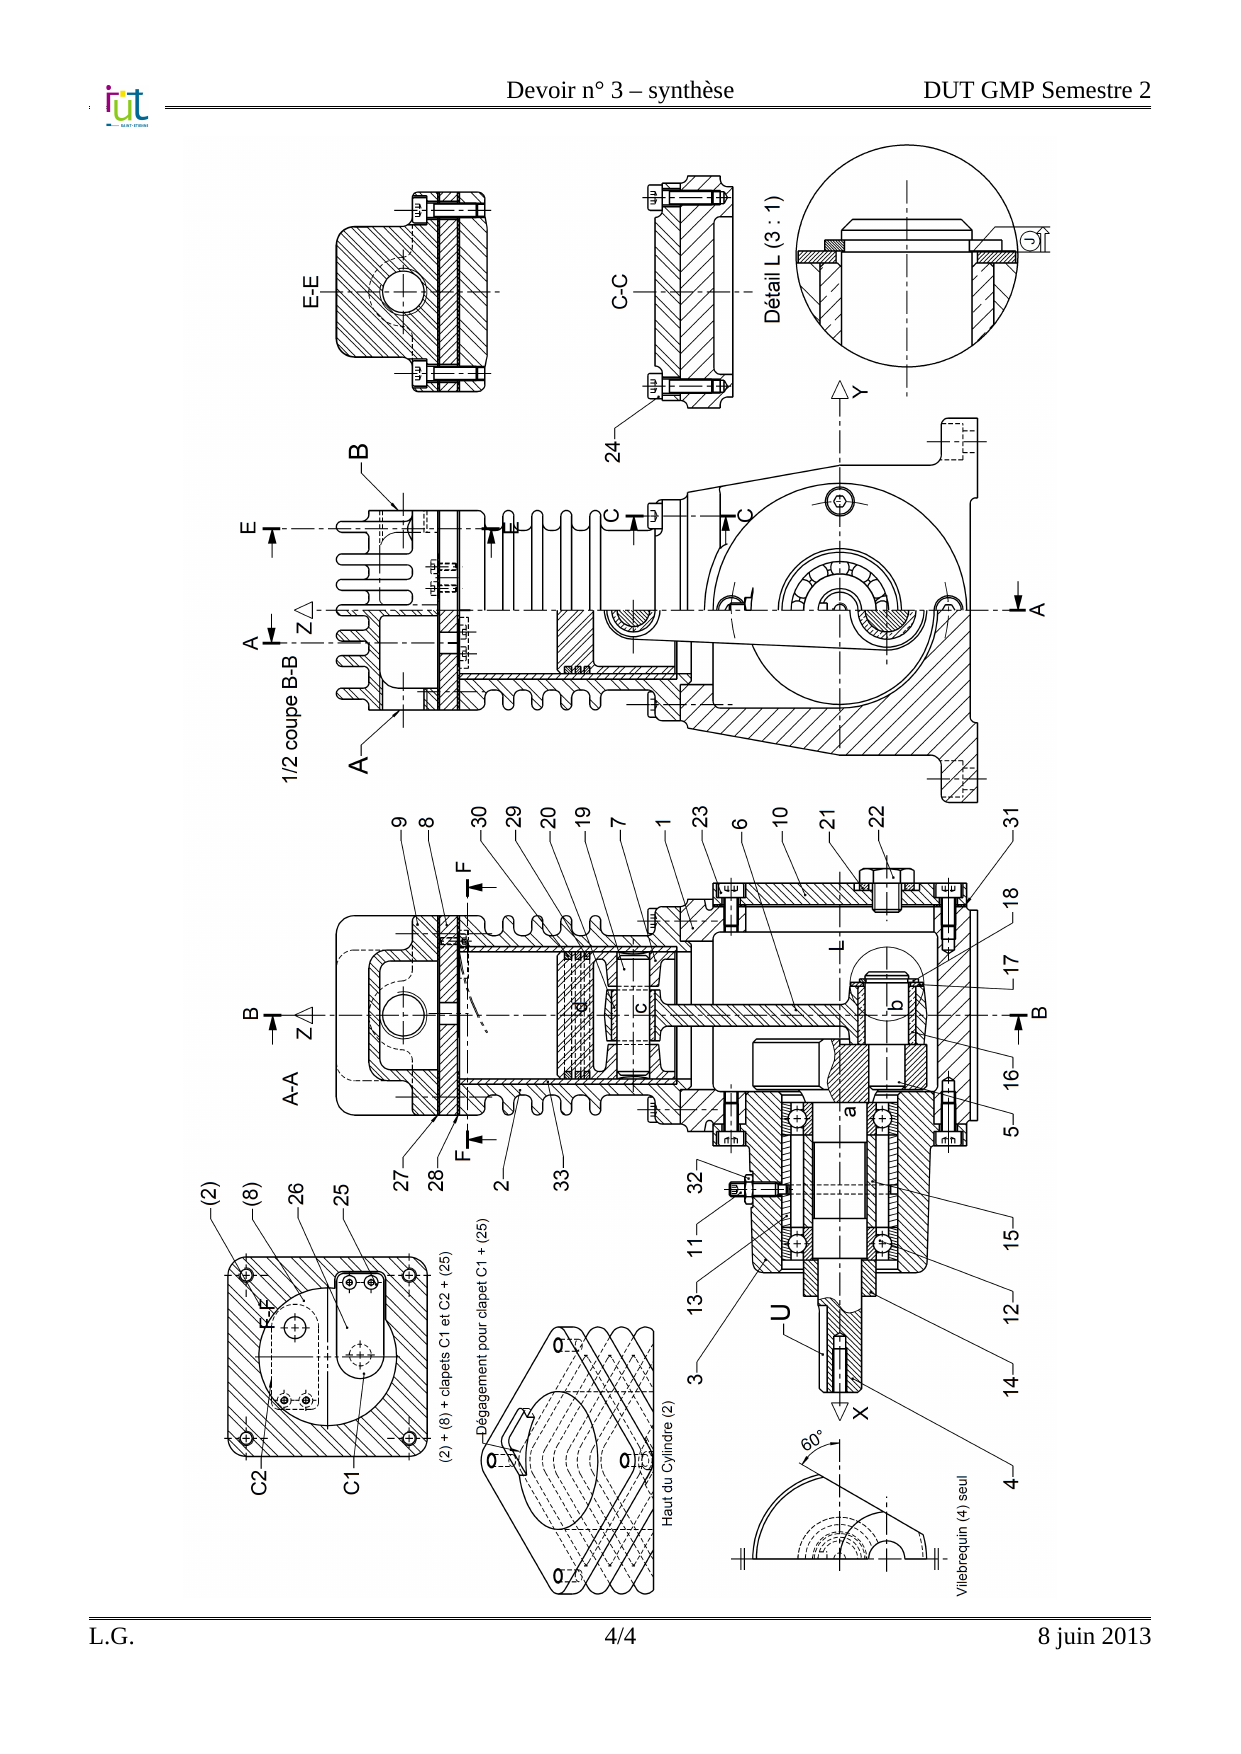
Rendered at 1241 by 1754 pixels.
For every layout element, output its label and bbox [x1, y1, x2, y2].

picture [106, 85, 149, 127]
picture [183, 136, 1057, 1598]
